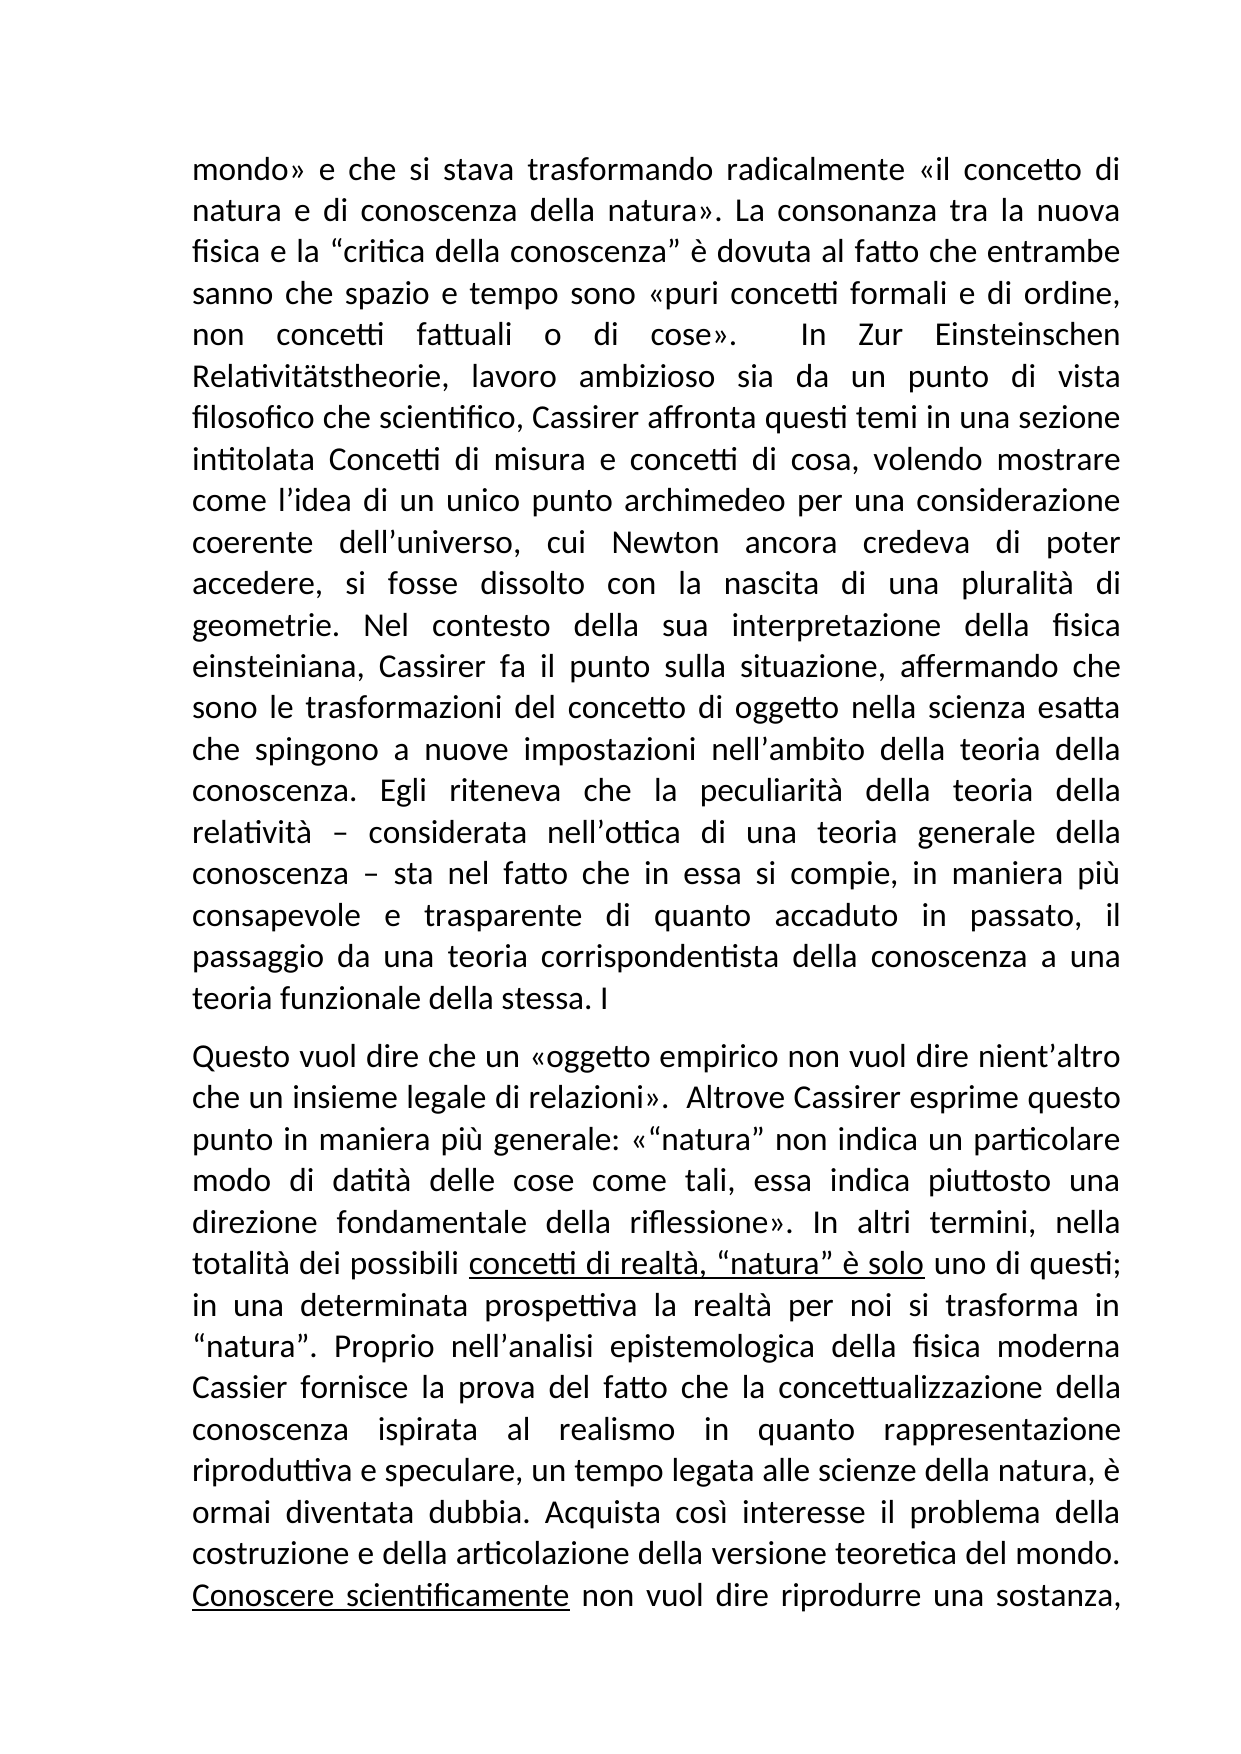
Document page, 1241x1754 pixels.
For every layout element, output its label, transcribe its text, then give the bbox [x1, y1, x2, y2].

text Questo vuol dire che un «oggetto empirico non vuol dire nient’altro che un insieme legale di relazioni». Altrove Cassirer esprime questo punto in maniera più generale: «“natura” non indica un particolare modo di datità delle cose come tali, essa indica piuttosto una direzione fondamentale della riflessione». In altri termini, nella totalità dei possibili concetti di realtà, “natura” è solo uno di questi; in una determinata prospettiva la realtà per noi si trasforma in “natura”. Proprio nell’analisi epistemologica della fisica moderna Cassier fornisce la prova del fatto che la concettualizzazione della conoscenza ispirata al realismo in quanto rappresentazione riproduttiva e speculare, un tempo legata alle scienze della natura, è ormai diventata dubbia. Acquista così interesse il problema della costruzione e della articolazione della versione teoretica del mondo. Conoscere scientificamente non vuol dire riprodurre una sostanza, [192, 1035, 1122, 1614]
text mondo» e che si stava trasformando radicalmente «il concetto di natura e di conoscenza della natura». La consonanza tra la nuova fisica e la “critica della conoscenza” è dovuta al fatto che entrambe sanno che spazio e tempo sono «puri concetti formali e di ordine, non concetti fattuali o di cose». In Zur Einsteinschen Relativitätstheorie, lavoro ambizioso sia da un punto di vista filosofico che scientifico, Cassirer affronta questi temi in una sezione intitolata Concetti di misura e concetti di cosa, volendo mostrare come l’idea di un unico punto archimedeo per una considerazione coerente dell’universo, cui Newton ancora credeva di poter accedere, si fosse dissolto con la nascita di una pluralità di geometrie. Nel contesto della sua interpretazione della fisica einsteiniana, Cassirer fa il punto sulla situazione, affermando che sono le trasformazioni del concetto di oggetto nella scienza esatta che spingono a nuove impostazioni nell’ambito della teoria della conoscenza. Egli riteneva che la peculiarità della teoria della relatività – considerata nell’ottica di una teoria generale della conoscenza – sta nel fatto che in essa si compie, in maniera più consapevole e trasparente di quanto accaduto in passato, il passaggio da una teoria corrispondentista della conoscenza a una teoria funzionale della stessa. I [192, 148, 1122, 1017]
